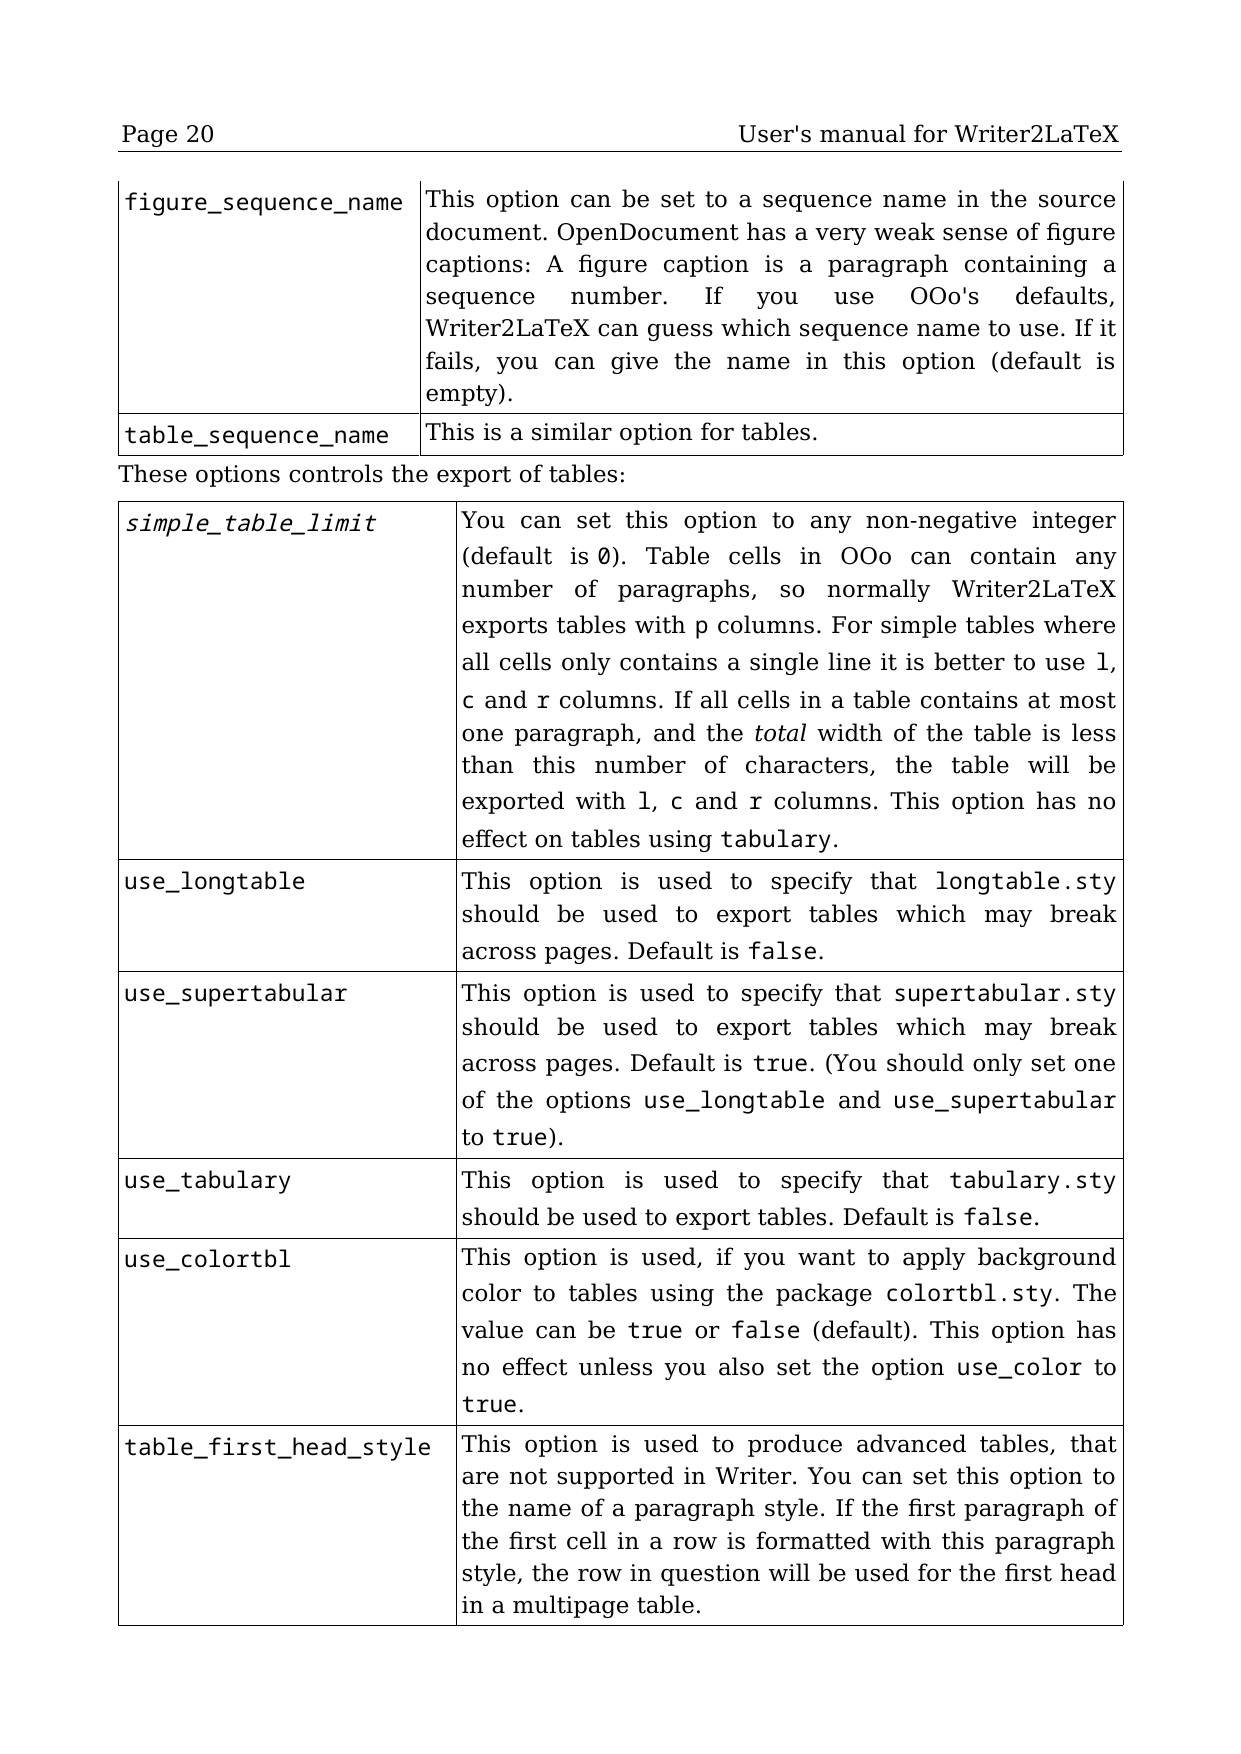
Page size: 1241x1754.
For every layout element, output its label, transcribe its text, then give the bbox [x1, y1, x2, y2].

table_cell use_tabulary [119, 1159, 456, 1238]
table_header simple_table_limit [119, 502, 456, 859]
table_cell This is a similar option for tables. [421, 414, 1123, 455]
table_cell use_longtable [119, 860, 456, 971]
table_cell table_sequence_name [119, 414, 419, 455]
table_cell figure_sequence_name [119, 181, 419, 413]
text These options controls the export of tables: [118, 461, 1122, 488]
table_cell This option is used to produce advanced tables, that are not supported in Writer. You can set this option to the name of a paragraph style. If the first paragraph of the first cell in a row is formatted with this paragraph style, the row in question will be used for the first head in a multipage table. [457, 1426, 1123, 1625]
table_cell use_colortbl [119, 1239, 456, 1425]
table_cell This option can be set to a sequence name in the source document. OpenDocument has a very weak sense of figure captions: A figure caption is a paragraph containing a sequence number. If you use OOo's defaults, Writer2LaTeX can guess which sequence name to use. If it fails, you can give the name in this option (default is empty). [421, 181, 1123, 413]
table_header You can set this option to any non-negative integer (default is 0). Table cells in OOo can contain any number of paragraphs, so normally Writer2LaTeX exports tables with p columns. For simple tables where all cells only contains a single line it is better to use l, c and r columns. If all cells in a table contains at most one paragraph, and the total width of the table is less than this number of characters, the table will be exported with l, c and r columns. This option has no effect on tables using tabulary. [457, 502, 1123, 859]
table_cell This option is used to specify that tabulary.sty should be used to export tables. Default is false. [457, 1159, 1123, 1238]
table_cell This option is used to specify that supertabular.sty should be used to export tables which may break across pages. Default is true. (You should only set one of the options use_longtable and use_supertabular to true). [457, 972, 1123, 1158]
table_cell This option is used, if you want to apply background color to tables using the package colortbl.sty. The value can be true or false (default). This option has no effect unless you also set the option use_color to true. [457, 1239, 1123, 1425]
table_cell use_supertabular [119, 972, 456, 1158]
table_cell table_first_head_style [119, 1426, 456, 1625]
table_cell This option is used to specify that longtable.sty should be used to export tables which may break across pages. Default is false. [457, 860, 1123, 971]
